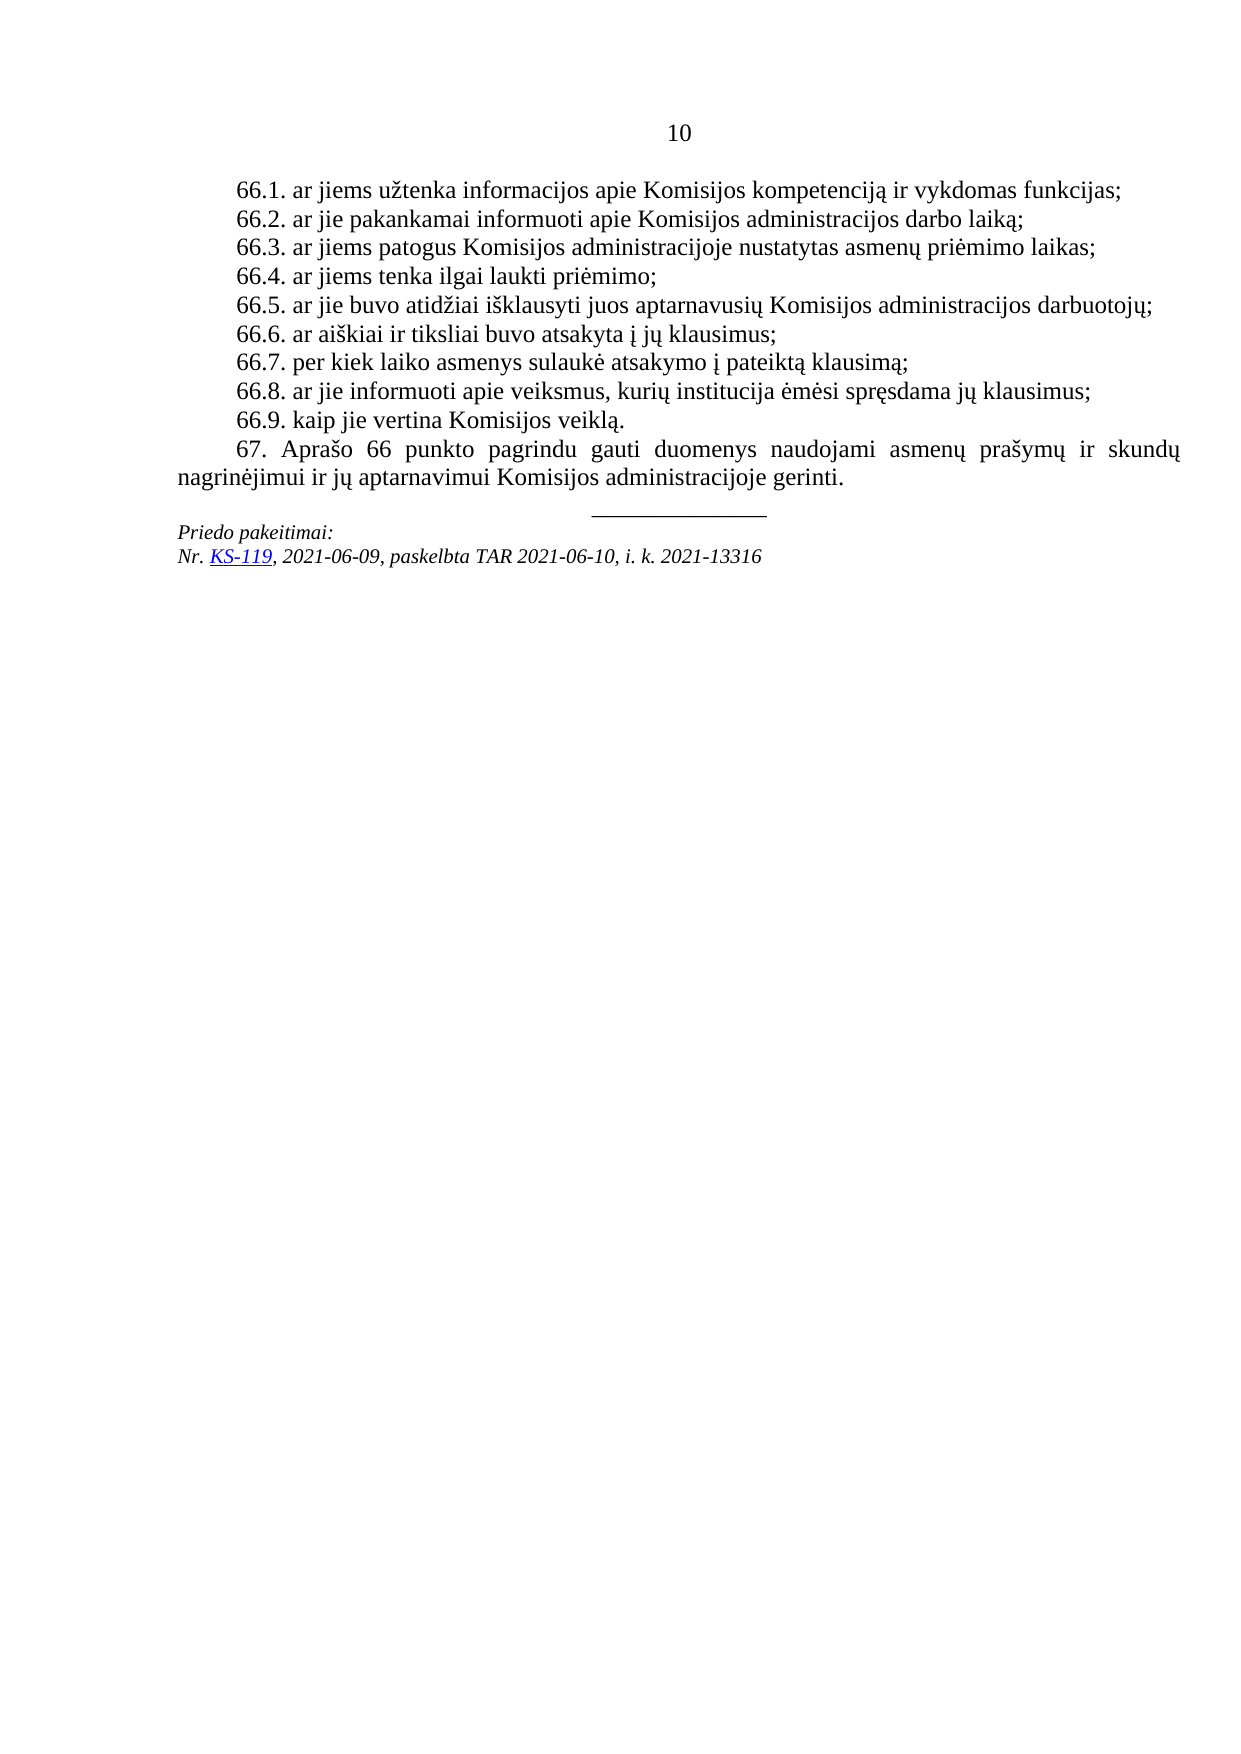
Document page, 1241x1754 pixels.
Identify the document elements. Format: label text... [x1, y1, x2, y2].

text 66.2. ar jie pakankamai informuoti apie Komisijos administracijos darbo laiką; [177, 204, 1181, 232]
text ______________ [177, 491, 1181, 520]
text 66.4. ar jiems tenka ilgai laukti priėmimo; [177, 261, 1181, 290]
text 67. Aprašo 66 punkto pagrindu gauti duomenys naudojami asmenų prašymų ir skundų nagrinėjimui ir jų aptarnavimui Komisijos administracijoje gerinti. [177, 434, 1181, 491]
text 66.1. ar jiems užtenka informacijos apie Komisijos kompetenciją ir vykdomas funkcijas; [177, 175, 1181, 204]
text Priedo pakeitimai: [177, 520, 1181, 544]
text Nr. KS-119, 2021-06-09, paskelbta TAR 2021-06-10, i. k. 2021-13316 [177, 544, 1181, 568]
text 66.3. ar jiems patogus Komisijos administracijoje nustatytas asmenų priėmimo laikas; [177, 232, 1181, 261]
text 66.9. kaip jie vertina Komisijos veiklą. [177, 405, 1181, 434]
text 66.8. ar jie informuoti apie veiksmus, kurių institucija ėmėsi spręsdama jų klausimus; [177, 376, 1181, 405]
text 66.7. per kiek laiko asmenys sulaukė atsakymo į pateiktą klausimą; [177, 347, 1181, 376]
text 66.6. ar aiškiai ir tiksliai buvo atsakyta į jų klausimus; [177, 319, 1181, 347]
text 66.5. ar jie buvo atidžiai išklausyti juos aptarnavusių Komisijos administracijos darbuotojų; [177, 290, 1181, 319]
